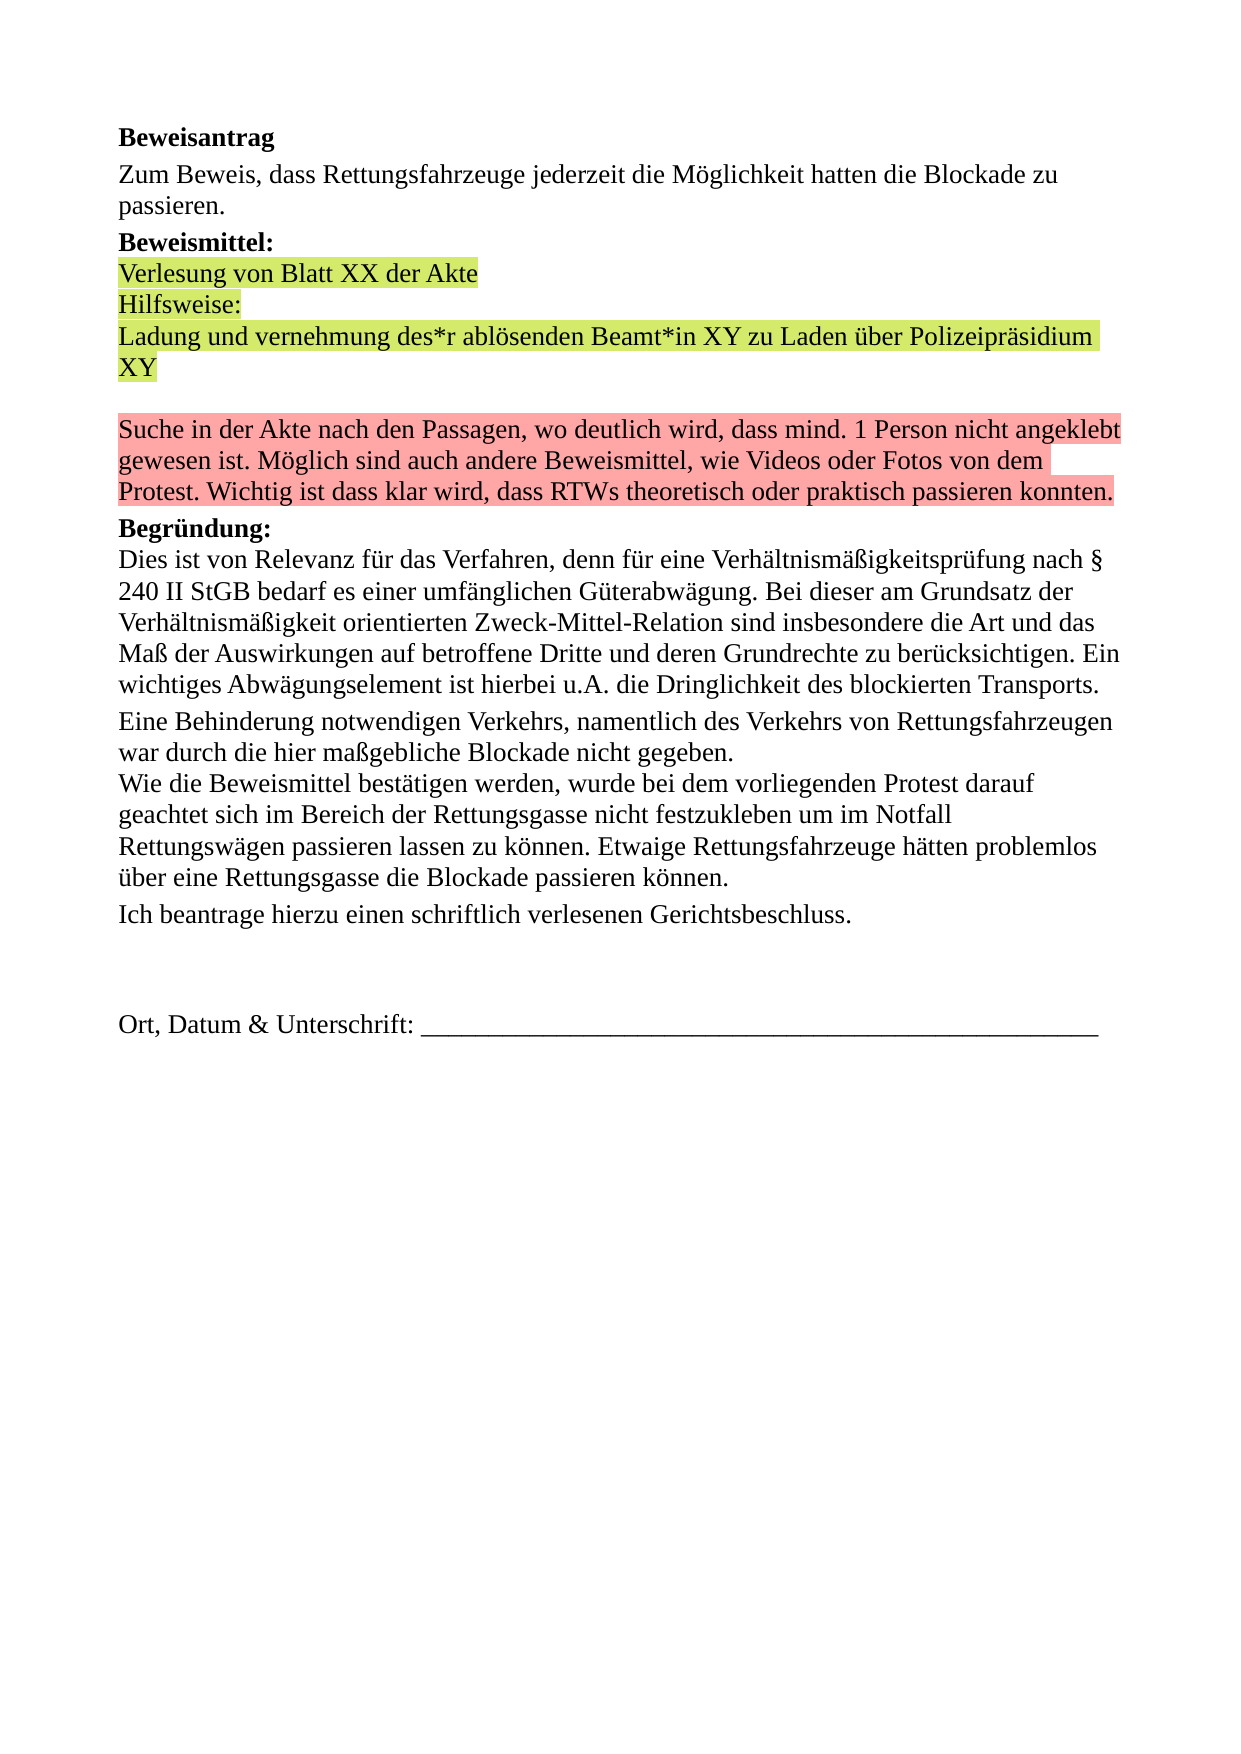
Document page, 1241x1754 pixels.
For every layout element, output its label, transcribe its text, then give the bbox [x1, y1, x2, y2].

text Beweismittel: Verlesung von Blatt XX der Akte Hilfsweise: Ladung und vernehmung des*r ablösenden Beamt*in XY zu Laden über Polizeipräsidium XY Suche in der Akte nach den Passagen, wo deutlich wird, dass mind. 1 Person nicht angeklebt gewesen ist. Möglich sind auch andere Beweismittel, wie Videos oder Fotos von dem Protest. Wichtig ist dass klar wird, dass RTWs theoretisch oder praktisch passieren konnten. [118, 226, 1122, 506]
text Begründung: Dies ist von Relevanz für das Verfahren, denn für eine Verhältnismäßigkeitsprüfung nach § 240 II StGB bedarf es einer umfänglichen Güterabwägung. Bei dieser am Grundsatz der Verhältnismäßigkeit orientierten Zweck-Mittel-Relation sind insbesondere die Art und das Maß der Auswirkungen auf betroffene Dritte und deren Grundrechte zu berücksichtigen. Ein wichtiges Abwägungselement ist hierbei u.A. die Dringlichkeit des blockierten Transports. [118, 512, 1122, 699]
text Beweisantrag [118, 121, 1122, 152]
text Ich beantrage hierzu einen schriftlich verlesenen Gerichtsbeschluss. [118, 898, 1122, 929]
text Ort, Datum & Unterschrift: __________________________________________________ [118, 1009, 1122, 1040]
text Zum Beweis, dass Rettungsfahrzeuge jederzeit die Möglichkeit hatten die Blockade zu passieren. [118, 158, 1122, 220]
text Eine Behinderung notwendigen Verkehrs, namentlich des Verkehrs von Rettungsfahrzeugen war durch die hier maßgebliche Blockade nicht gegeben. Wie die Beweismittel bestätigen werden, wurde bei dem vorliegenden Protest darauf geachtet sich im Bereich der Rettungsgasse nicht festzukleben um im Notfall Rettungswägen passieren lassen zu können. Etwaige Rettungsfahrzeuge hätten problemlos über eine Rettungsgasse die Blockade passieren können. [118, 705, 1122, 892]
